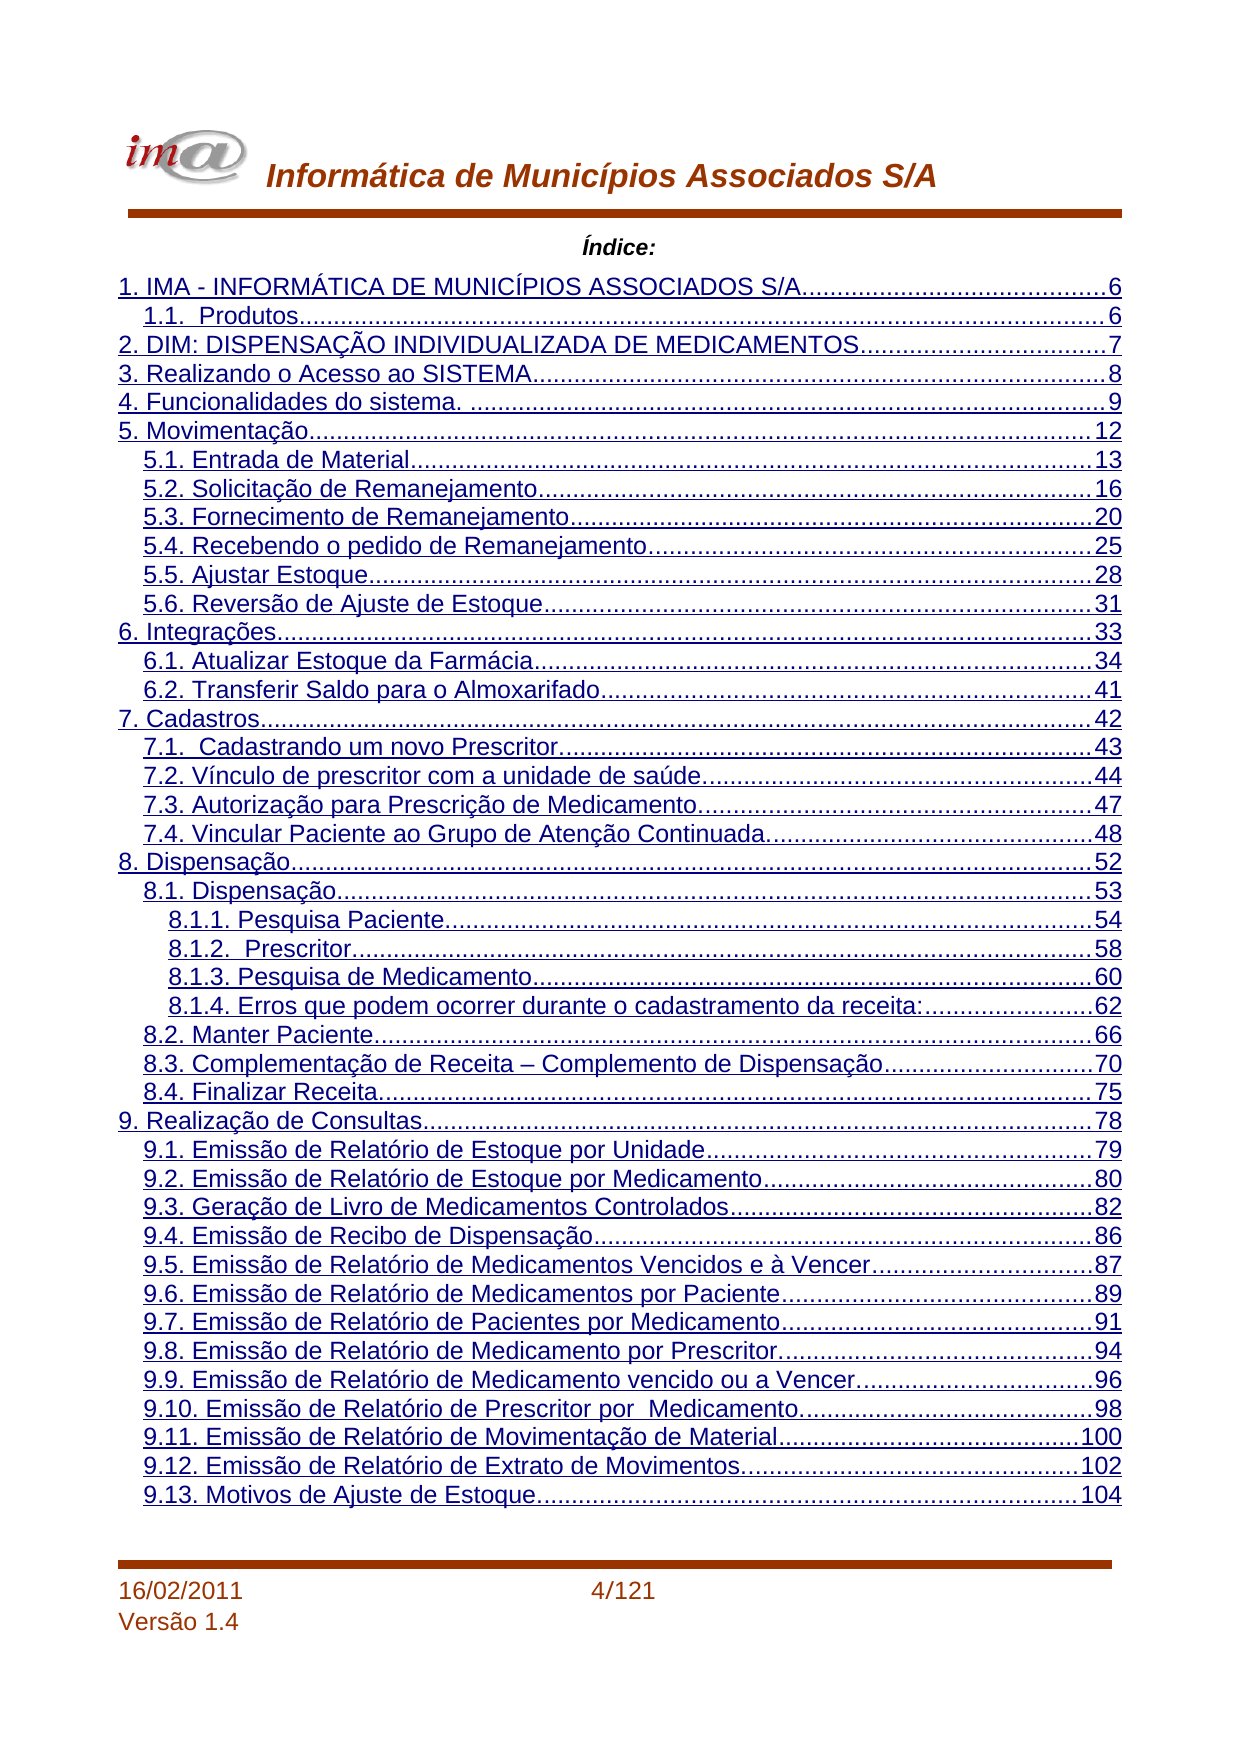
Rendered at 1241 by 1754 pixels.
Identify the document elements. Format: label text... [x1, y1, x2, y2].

text 9.6. Emissão de Relatório de Medicamentos por Paciente 89 [143, 1278, 1122, 1304]
text 8.4. Finalizar Receita. 75 [143, 1077, 1122, 1102]
text 8.1.2. Prescritor. 58 [168, 933, 1122, 959]
text 6.2. Transferir Saldo para o Almoxarifado 41 [143, 675, 1122, 700]
text 9.13. Motivos de Ajuste de Estoque. 104 [143, 1480, 1122, 1505]
text 9.11. Emissão de Relatório de Movimentação de Material 100 [143, 1422, 1122, 1447]
text 8.3. Complementação de Receita – Complemento de Dispensação 70 [143, 1048, 1122, 1074]
text 3. Realizando o Acesso ao SISTEMA 8 [118, 358, 1122, 384]
text 9.4. Emissão de Recibo de Dispensação 86 [143, 1221, 1122, 1246]
text 5.3. Fornecimento de Remanejamento 20 [143, 502, 1122, 527]
text 8.1.4. Erros que podem ocorrer durante o cadastramento da receita: 62 [168, 991, 1122, 1016]
text 9.5. Emissão de Relatório de Medicamentos Vencidos e à Vencer 87 [143, 1250, 1122, 1275]
text 7.4. Vincular Paciente ao Grupo de Atenção Continuada. 48 [143, 818, 1122, 844]
text Índice: [118, 233, 1122, 260]
text 4. Funcionalidades do sistema. 9 [118, 387, 1122, 412]
text 6. Integrações 33 [118, 617, 1122, 642]
text 5.5. Ajustar Estoque 28 [143, 560, 1122, 585]
text 9.2. Emissão de Relatório de Estoque por Medicamento 80 [143, 1163, 1122, 1189]
text 8.1. Dispensação 53 [143, 876, 1122, 901]
text 8.1.3. Pesquisa de Medicamento 60 [168, 962, 1122, 987]
text 1. IMA - INFORMÁTICA DE MUNICÍPIOS ASSOCIADOS S/A 6 [118, 272, 1122, 297]
text 2. DIM: DISPENSAÇÃO INDIVIDUALIZADA DE MEDICAMENTOS 7 [118, 330, 1122, 355]
text 5.1. Entrada de Material 13 [143, 445, 1122, 470]
text 5. Movimentação 12 [118, 416, 1122, 441]
text 9.9. Emissão de Relatório de Medicamento vencido ou a Vencer. 96 [143, 1365, 1122, 1390]
text 9.12. Emissão de Relatório de Extrato de Movimentos. 102 [143, 1451, 1122, 1476]
text 9. Realização de Consultas 78 [118, 1106, 1122, 1131]
text 7.2. Vínculo de prescritor com a unidade de saúde. 44 [143, 761, 1122, 786]
picture [119, 121, 249, 191]
text 9.7. Emissão de Relatório de Pacientes por Medicamento 91 [143, 1307, 1122, 1332]
text 5.2. Solicitação de Remanejamento 16 [143, 473, 1122, 499]
text 8. Dispensação 52 [118, 847, 1122, 872]
text 6.1. Atualizar Estoque da Farmácia 34 [143, 646, 1122, 671]
text 9.1. Emissão de Relatório de Estoque por Unidade 79 [143, 1135, 1122, 1160]
text 9.8. Emissão de Relatório de Medicamento por Prescritor. 94 [143, 1336, 1122, 1361]
text 7.1. Cadastrando um novo Prescritor. 43 [143, 732, 1122, 757]
text 9.10. Emissão de Relatório de Prescritor por Medicamento. 98 [143, 1393, 1122, 1419]
text 9.3. Geração de Livro de Medicamentos Controlados 82 [143, 1192, 1122, 1217]
text 5.4. Recebendo o pedido de Remanejamento 25 [143, 531, 1122, 556]
text 7.3. Autorização para Prescrição de Medicamento. 47 [143, 790, 1122, 815]
text 5.6. Reversão de Ajuste de Estoque 31 [143, 588, 1122, 614]
text 7. Cadastros 42 [118, 703, 1122, 729]
text 1.1. Produtos 6 [143, 301, 1122, 326]
text 8.1.1. Pesquisa Paciente. 54 [168, 905, 1122, 930]
text 8.2. Manter Paciente. 66 [143, 1020, 1122, 1045]
